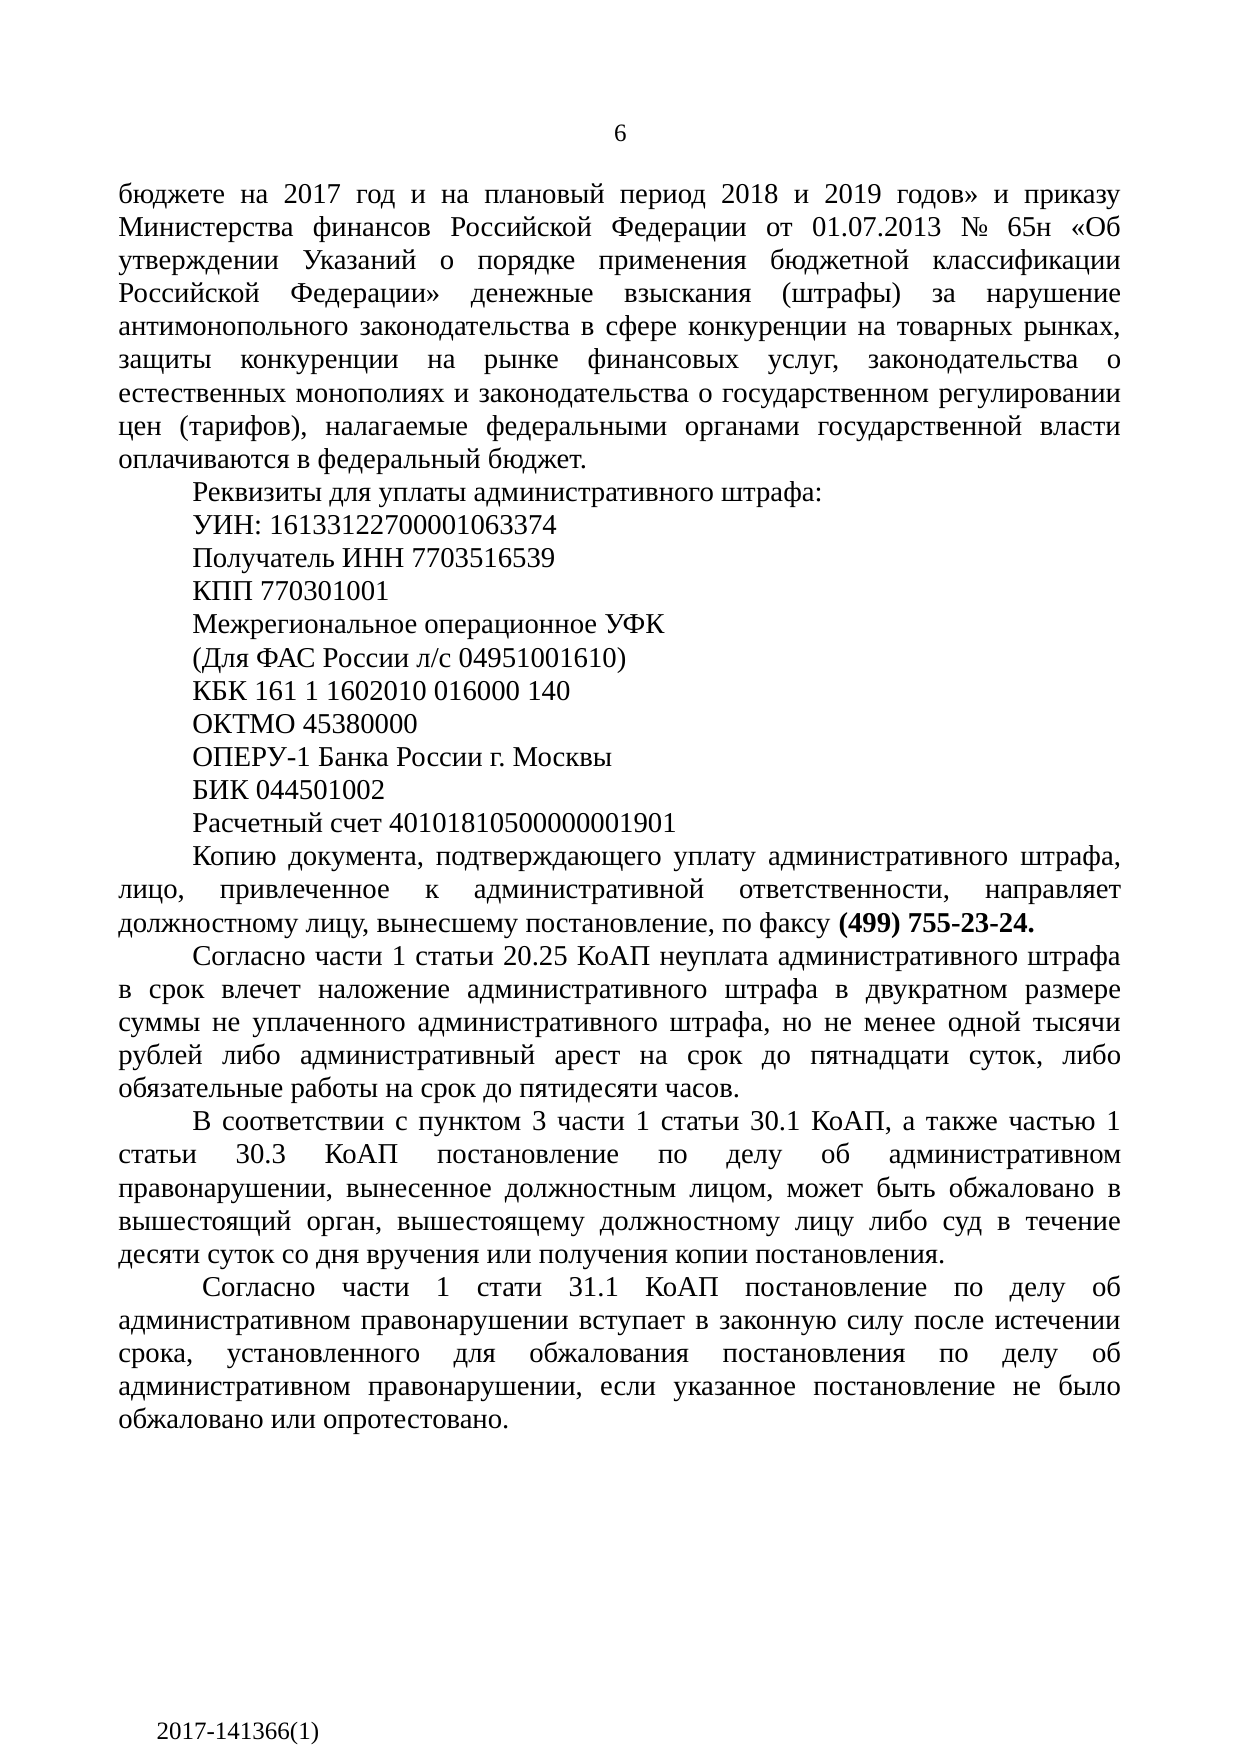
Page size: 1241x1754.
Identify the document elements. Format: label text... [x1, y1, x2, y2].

text Межрегиональное операционное УФК [118, 607, 1122, 640]
text КПП 770301001 [118, 574, 1122, 607]
text КБК 161 1 1602010 016000 140 [118, 673, 1122, 706]
text УИН: 16133122700001063374 [118, 508, 1122, 541]
text ОПЕРУ-1 Банка России г. Москвы [118, 739, 1122, 773]
text БИК 044501002 [118, 773, 1122, 806]
text Согласно части 1 статьи 20.25 КоАП неуплата административного штрафа в срок влечет наложение административного штрафа в двукратном размере суммы не уплаченного административного штрафа, но не менее одной тысячи рублей либо административный арест на срок до пятнадцати суток, либо обязательные работы на срок до пятидесяти часов. [118, 938, 1122, 1104]
text Согласно части 1 стати 31.1 КоАП постановление по делу об административном правонарушении вступает в законную силу после истечении срока, установленного для обжалования постановления по делу об административном правонарушении, если указанное постановление не было обжаловано или опротестовано. [118, 1269, 1122, 1435]
text ОКТМО 45380000 [118, 706, 1122, 739]
text В соответствии с пунктом 3 части 1 статьи 30.1 КоАП, а также частью 1 статьи 30.3 КоАП постановление по делу об административном правонарушении, вынесенное должностным лицом, может быть обжаловано в вышестоящий орган, вышестоящему должностному лицу либо суд в течение десяти суток со дня вручения или получения копии постановления. [118, 1104, 1122, 1269]
text бюджете на 2017 год и на плановый период 2018 и 2019 годов» и приказу Министерства финансов Российской Федерации от 01.07.2013 № 65н «Об утверждении Указаний о порядке применения бюджетной классификации Российской Федерации» денежные взыскания (штрафы) за нарушение антимонопольного законодательства в сфере конкуренции на товарных рынках, защиты конкуренции на рынке финансовых услуг, законодательства о естественных монополиях и законодательства о государственном регулировании цен (тарифов), налагаемые федеральными органами государственной власти оплачиваются в федеральный бюджет. [118, 176, 1122, 474]
text Копию документа, подтверждающего уплату административного штрафа, лицо, привлеченное к административной ответственности, направляет должностному лицу, вынесшему постановление, по факсу (499) 755-23-24. [118, 839, 1122, 938]
text Реквизиты для уплаты административного штрафа: [118, 474, 1122, 508]
text (Для ФАС России л/с 04951001610) [118, 640, 1122, 673]
text Получатель ИНН 7703516539 [118, 541, 1122, 574]
text Расчетный счет 40101810500000001901 [118, 806, 1122, 839]
